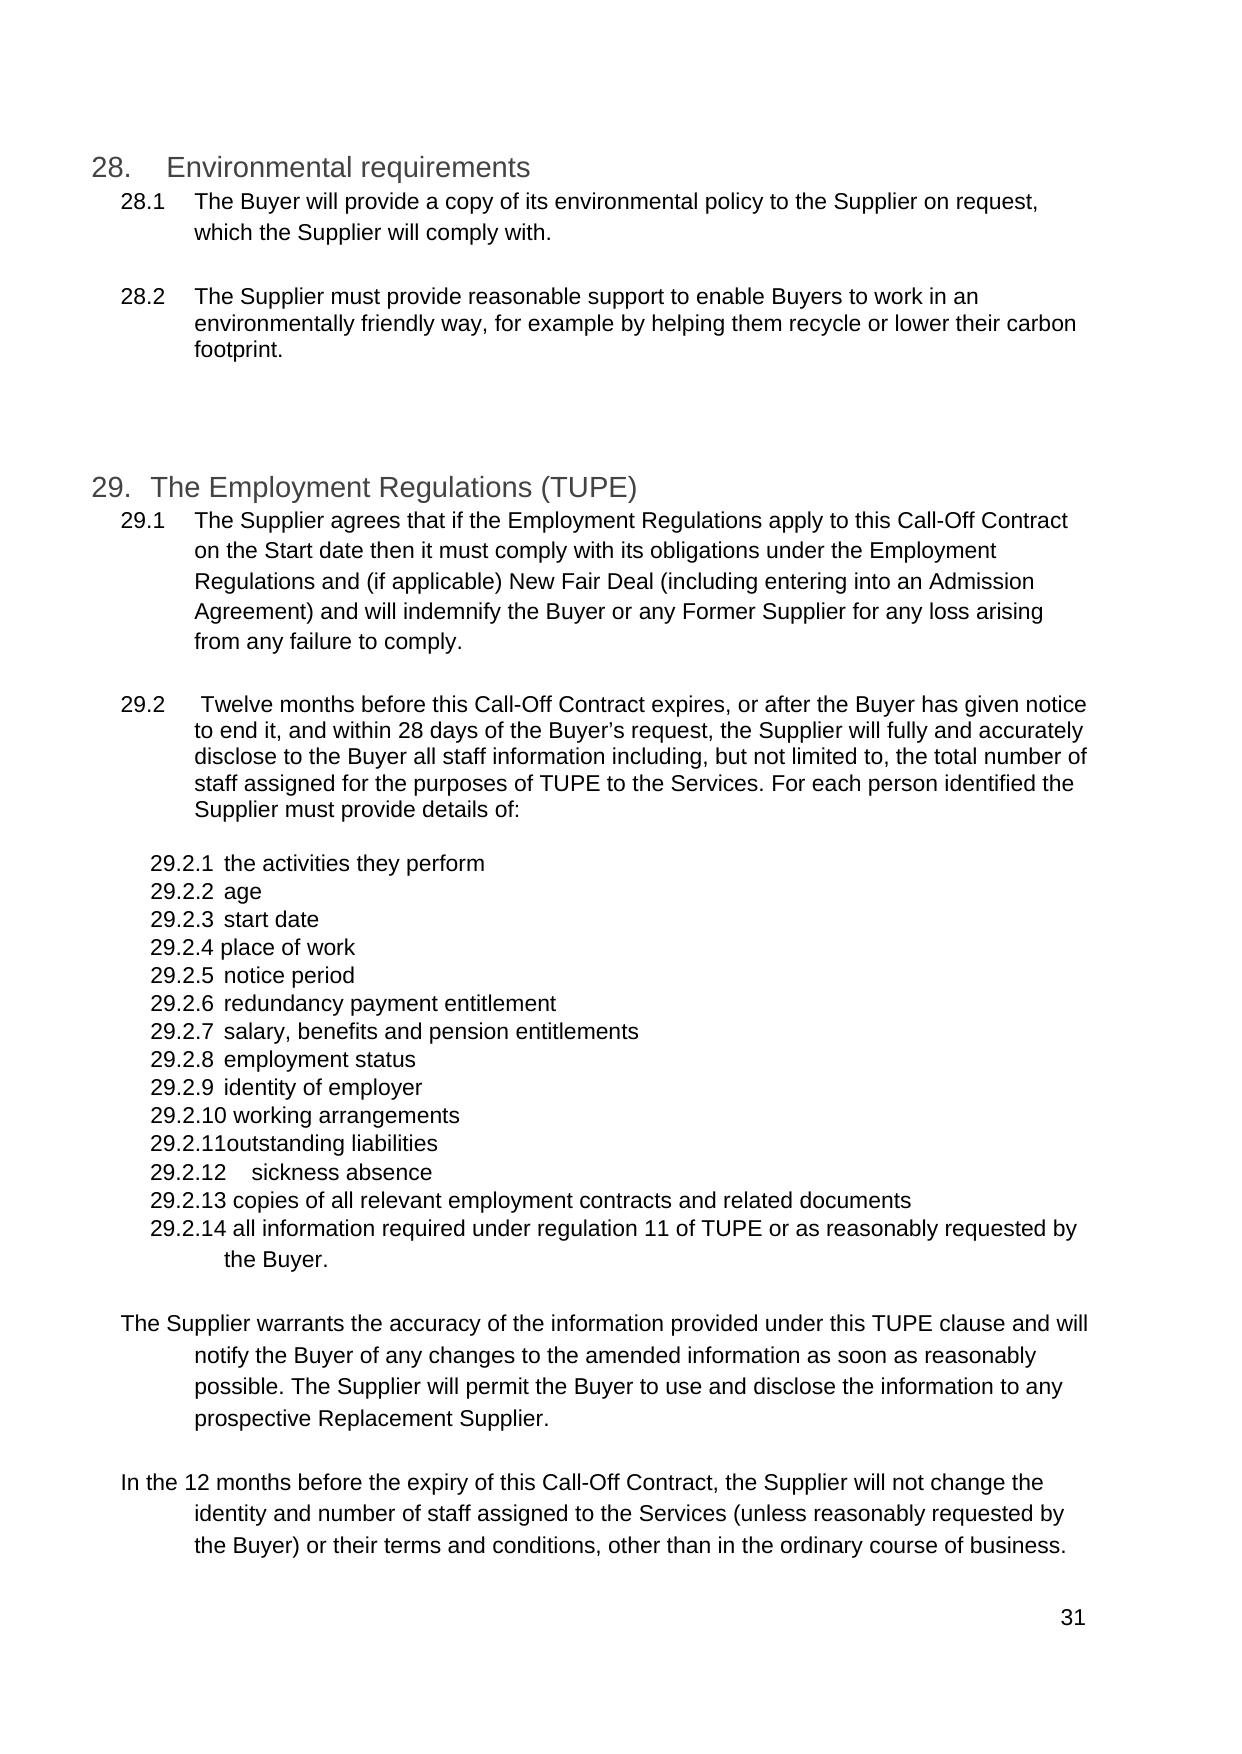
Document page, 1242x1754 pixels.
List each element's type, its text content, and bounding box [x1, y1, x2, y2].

subtitle 29.2.5 notice period [150, 962, 1092, 988]
subtitle 29.2.6 redundancy payment entitlement [150, 990, 1092, 1017]
subtitle 29.2.7 salary, benefits and pension entitlements [150, 1018, 1092, 1045]
subtitle 29.2.13 copies of all relevant employment contracts and related documents [150, 1187, 1092, 1213]
subtitle 28.1 The Buyer will provide a copy of its environmental policy to the Supplier on request, which the Supplier will comply with. [120, 188, 1090, 246]
subtitle 29.2.10 working arrangements [150, 1102, 1092, 1129]
subtitle 29.2.11outstanding liabilities [150, 1130, 1090, 1157]
subtitle 29.2 Twelve months before this Call-Off Contract expires, or after the Buyer has given notice to end it, and within 28 days of the Buyer’s request, the Supplier will fully and accurately disclose to the Buyer all staff information including, but not limited to, the total number of staff assigned for the purposes of TUPE to the Services. For each person identified the Supplier must provide details of: [120, 691, 1092, 822]
subtitle 29.2.9 identity of employer [150, 1074, 1092, 1101]
subtitle 29.2.1 the activities they perform [150, 849, 1092, 876]
subtitle 28.2 The Supplier must provide reasonable support to enable Buyers to work in an environmentally friendly way, for example by helping them recycle or lower their carbon footprint. [120, 283, 1090, 362]
subtitle 29.2.12 sickness absence [150, 1159, 1092, 1185]
subtitle In the 12 months before the expiry of this Call-Off Contract, the Supplier will not change the identity and number of staff assigned to the Services (unless reasonably requested by the Buyer) or their terms and conditions, other than in the ordinary course of business. [120, 1469, 1090, 1558]
subtitle 29.2.8 employment status [150, 1046, 1092, 1073]
subtitle 28. Environmental requirements [91, 150, 1092, 183]
subtitle The Supplier warrants the accuracy of the information provided under this TUPE clause and will notify the Buyer of any changes to the amended information as soon as reasonably possible. The Supplier will permit the Buyer to use and disclose the information to any prospective Replacement Supplier. [120, 1310, 1090, 1431]
subtitle 29.2.3 start date [150, 906, 1092, 932]
subtitle 29.2.4 place of work [150, 934, 1092, 960]
subtitle 29.2.2 age [150, 878, 1092, 904]
subtitle 29.1 The Supplier agrees that if the Employment Regulations apply to this Call-Off Contract on the Start date then it must comply with its obligations under the Employment Regulations and (if applicable) New Fair Deal (including entering into an Admission Agreement) and will indemnify the Buyer or any Former Supplier for any loss arising from any failure to comply. [120, 507, 1090, 654]
subtitle 29. The Employment Regulations (TUPE) [91, 469, 1092, 503]
subtitle 29.2.14 all information required under regulation 11 of TUPE or as reasonably requested by the Buyer. [150, 1215, 1090, 1273]
